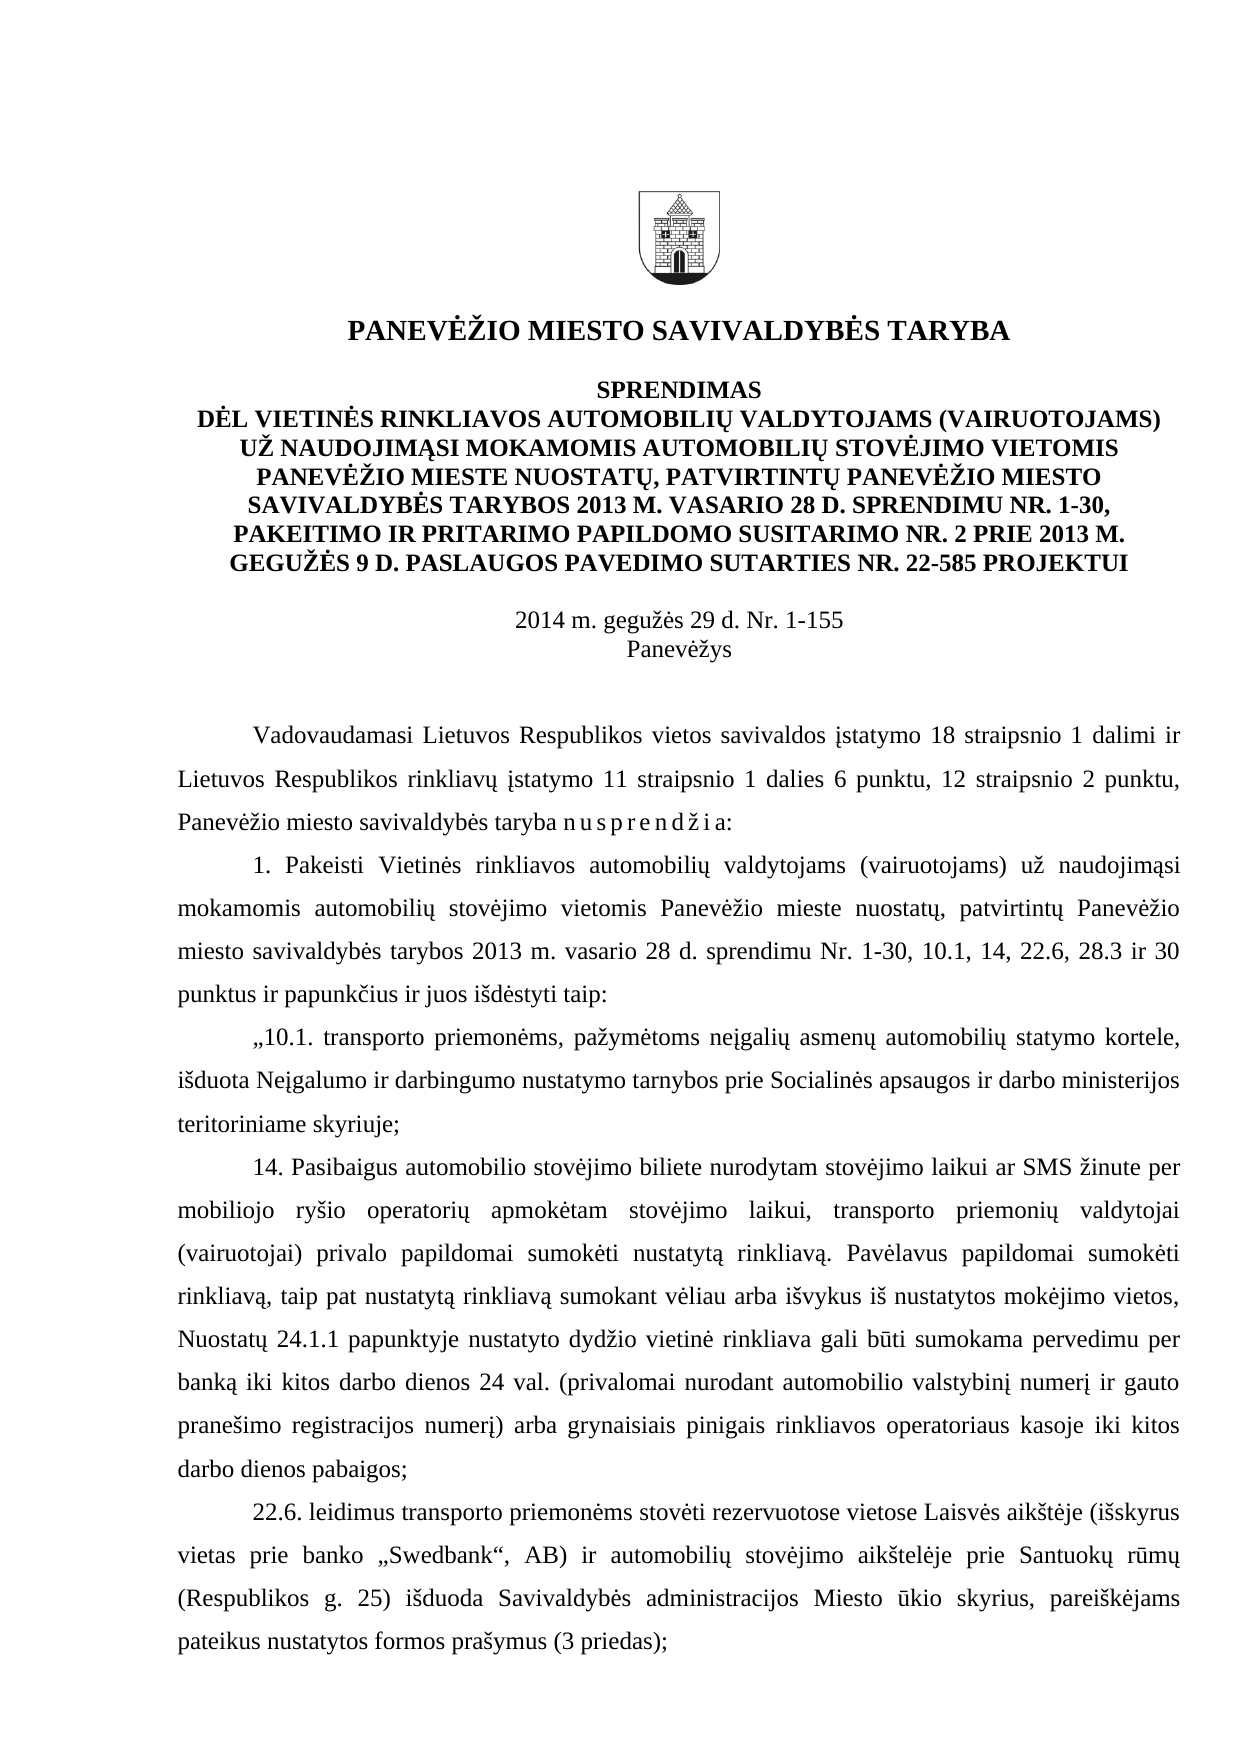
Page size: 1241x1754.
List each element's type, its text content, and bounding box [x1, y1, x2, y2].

text „10.1. transporto priemonėms, pažymėtoms neįgalių asmenų automobilių statymo kortele, išduota Neįgalumo ir darbingumo nustatymo tarnybos prie Socialinės apsaugos ir darbo ministerijos teritoriniame skyriuje; [177, 1022, 1181, 1137]
text 1. Pakeisti Vietinės rinkliavos automobilių valdytojams (vairuotojams) už naudojimąsi mokamomis automobilių stovėjimo vietomis Panevėžio mieste nuostatų, patvirtintų Panevėžio miesto savivaldybės tarybos 2013 m. vasario 28 d. sprendimu Nr. 1-30, 10.1, 14, 22.6, 28.3 ir 30 punktus ir papunkčius ir juos išdėstyti taip: [177, 850, 1181, 1008]
text DĖL VIETINĖS RINKLIAVOS AUTOMOBILIŲ VALDYTOJAMS (VAIRUOTOJAMS) UŽ NAUDOJIMĄSI MOKAMOMIS AUTOMOBILIŲ STOVĖJIMO VIETOMIS PANEVĖŽIO MIESTE NUOSTATŲ, PATVIRTINTŲ PANEVĖŽIO MIESTO SAVIVALDYBĖS TARYBOS 2013 M. VASARIO 28 D. SPRENDIMU NR. 1-30, PAKEITIMO IR PRITARIMO PAPILDOMO SUSITARIMO NR. 2 PRIE 2013 M. GEGUŽĖS 9 D. PASLAUGOS PAVEDIMO SUTARTIES NR. 22-585 PROJEKTUI [177, 404, 1181, 577]
text Vadovaudamasi Lietuvos Respublikos vietos savivaldos įstatymo 18 straipsnio 1 dalimi ir Lietuvos Respublikos rinkliavų įstatymo 11 straipsnio 1 dalies 6 punktu, 12 straipsnio 2 punktu, Panevėžio miesto savivaldybės taryba nusprendžia: [177, 721, 1181, 836]
text PANEVĖŽIO MIESTO SAVIVALDYBĖS TARYBA [177, 313, 1181, 347]
text 2014 m. gegužės 29 d. Nr. 1-155 [177, 606, 1181, 634]
text Panevėžys [177, 634, 1181, 663]
text SPRENDIMAS [177, 376, 1181, 404]
text 22.6. leidimus transporto priemonėms stovėti rezervuotose vietose Laisvės aikštėje (išskyrus vietas prie banko „Swedbank“, AB) ir automobilių stovėjimo aikštelėje prie Santuokų rūmų (Respublikos g. 25) išduoda Savivaldybės administracijos Miesto ūkio skyrius, pareiškėjams pateikus nustatytos formos prašymus (3 priedas); [177, 1497, 1181, 1655]
text 14. Pasibaigus automobilio stovėjimo biliete nurodytam stovėjimo laikui ar SMS žinute per mobiliojo ryšio operatorių apmokėtam stovėjimo laikui, transporto priemonių valdytojai (vairuotojai) privalo papildomai sumokėti nustatytą rinkliavą. Pavėlavus papildomai sumokėti rinkliavą, taip pat nustatytą rinkliavą sumokant vėliau arba išvykus iš nustatytos mokėjimo vietos, Nuostatų 24.1.1 papunktyje nustatyto dydžio vietinė rinkliava gali būti sumokama pervedimu per banką iki kitos darbo dienos 24 val. (privalomai nurodant automobilio valstybinį numerį ir gauto pranešimo registracijos numerį) arba grynaisiais pinigais rinkliavos operatoriaus kasoje iki kitos darbo dienos pabaigos; [177, 1152, 1181, 1482]
